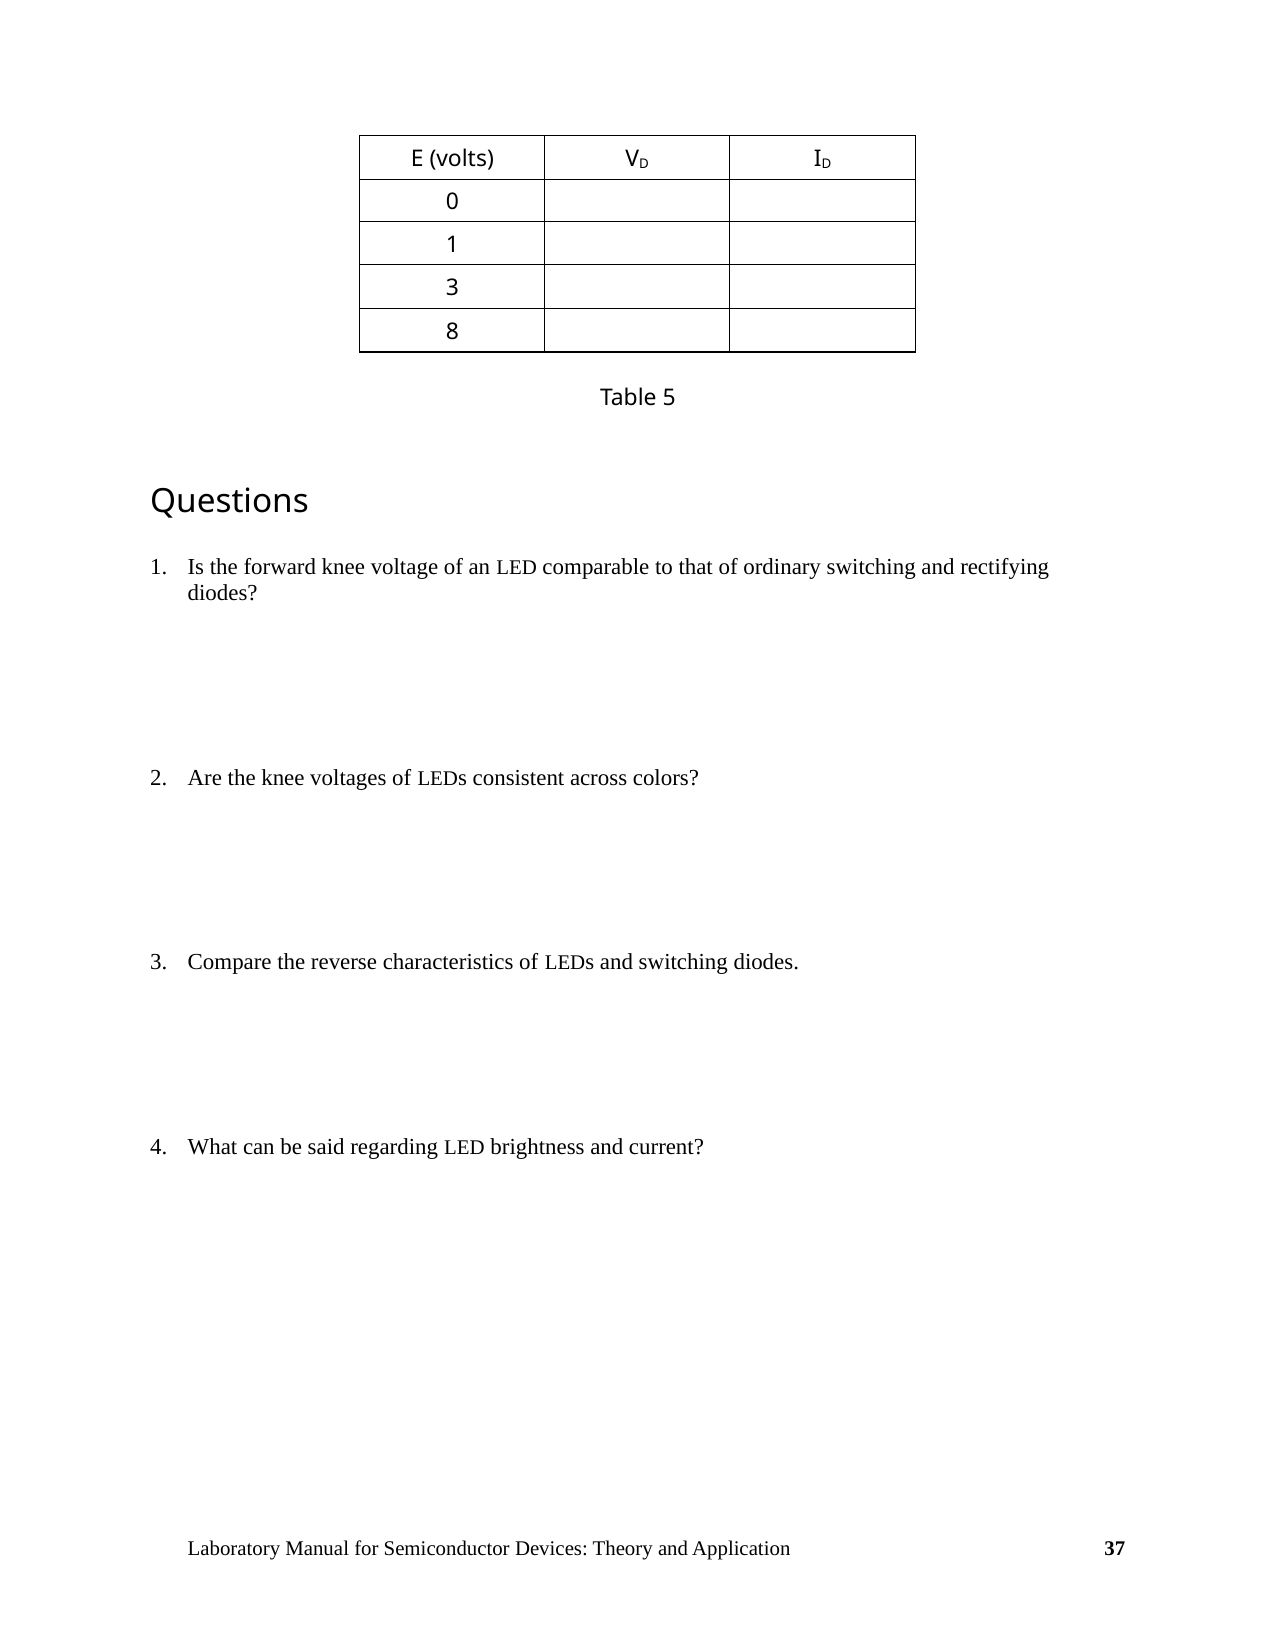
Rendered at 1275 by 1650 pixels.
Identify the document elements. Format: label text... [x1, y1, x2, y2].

table_cell 3 [360, 265, 544, 308]
table_header ID [730, 136, 915, 178]
list Compare the reverse characteristics of LEDs and switching diodes. [150, 948, 1125, 975]
table_cell 0 [360, 180, 544, 221]
table_cell 8 [360, 309, 544, 351]
text Table 5 [150, 381, 1125, 412]
list Are the knee voltages of LEDs consistent across colors? [150, 764, 1125, 790]
table_cell [545, 222, 729, 264]
table_cell [730, 265, 915, 308]
table_cell 1 [360, 222, 544, 264]
subtitle Questions [150, 477, 1125, 522]
table_cell [545, 265, 729, 308]
table_header VD [545, 136, 729, 178]
list Is the forward knee voltage of an LED comparable to that of ordinary switching and rectifying diodes? [150, 553, 1125, 606]
list What can be said regarding LED brightness and current? [150, 1133, 1125, 1159]
table_header E (volts) [360, 136, 544, 178]
table_cell [730, 222, 915, 264]
table_cell [545, 309, 729, 351]
table_cell [730, 180, 915, 221]
table_cell [730, 309, 915, 351]
table_cell [545, 180, 729, 221]
